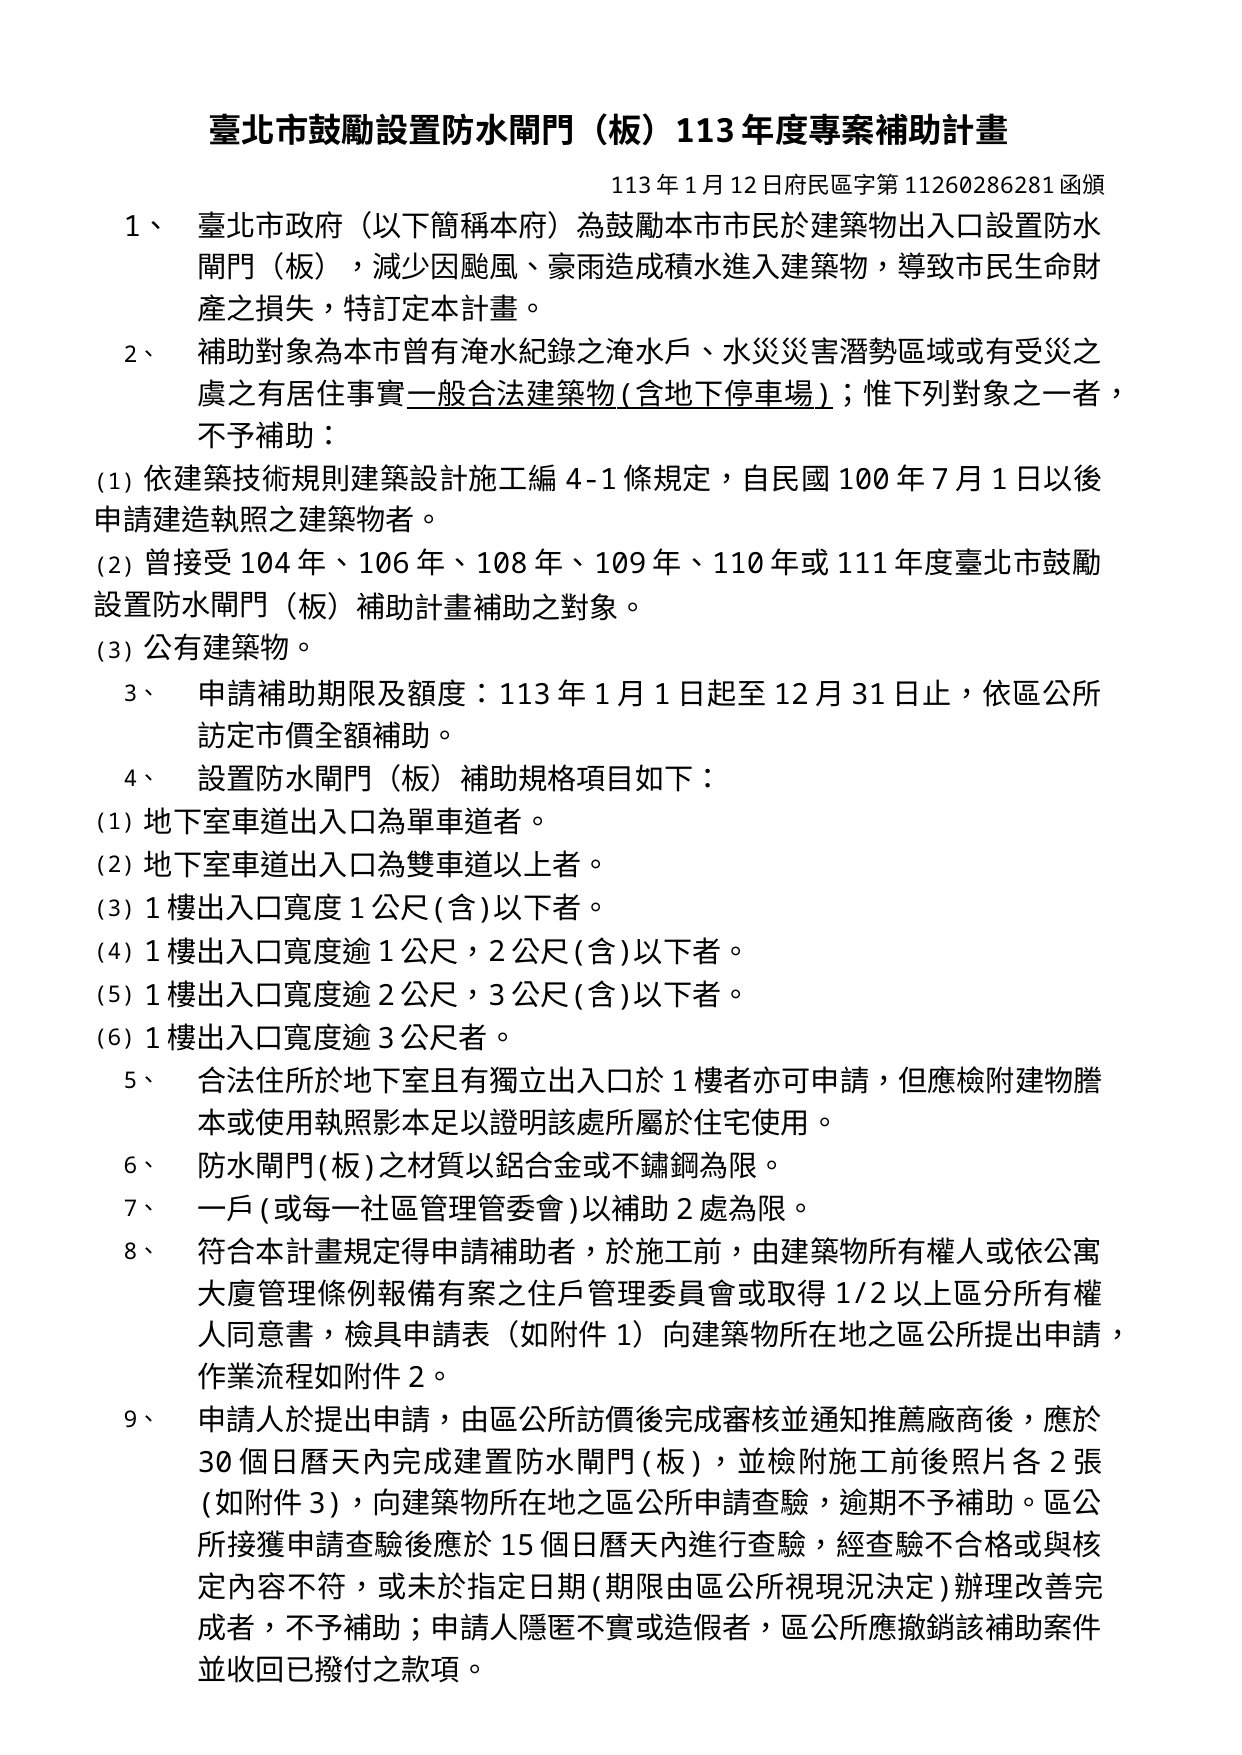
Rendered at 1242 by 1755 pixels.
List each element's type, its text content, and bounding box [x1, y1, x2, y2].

list 曾接受104年、106年、108年、109年、110年或111年度臺北市鼓勵設置防水閘門（板）補助計畫補助之對象。 [94, 541, 1103, 624]
list 地下室車道出入口為雙車道以上者。 [94, 839, 1103, 881]
list 補助對象為本市曾有淹水紀錄之淹水戶、水災災害潛勢區域或有受災之虞之有居住事實一般合法建築物(含地下停車場)；惟下列對象之一者，不予補助： [123, 329, 1103, 454]
list 一戶(或每一社區管理管委會)以補助2處為限。 [123, 1183, 1103, 1225]
list 防水閘門(板)之材質以鋁合金或不鏽鋼為限。 [123, 1140, 1103, 1182]
list 依建築技術規則建築設計施工編4-1條規定，自民國100年7月1日以後申請建造執照之建築物者。 [94, 456, 1103, 539]
list 地下室車道出入口為單車道者。 [94, 796, 1103, 838]
text 113年1月12日府民區字第11260286281函頒 [97, 160, 1105, 201]
text 臺北市鼓勵設置防水閘門（板）113年度專案補助計畫 [94, 104, 1122, 153]
list 1樓出入口寬度逾3公尺者。 [94, 1012, 1103, 1054]
list 設置防水閘門（板）補助規格項目如下： [123, 753, 1103, 795]
list 1樓出入口寬度逾2公尺，3公尺(含)以下者。 [94, 969, 1103, 1011]
list 申請人於提出申請，由區公所訪價後完成審核並通知推薦廠商後，應於30個日曆天內完成建置防水閘門(板)，並檢附施工前後照片各2張(如附件3)，向建築物所在地之區公所申請查驗，逾期不予補助。區公所接獲申請查驗後應於15個日曆天內進行查驗，經查驗不合格或與核定內容不符，或未於指定日期(期限由區公所視現況決定)辦理改善完成者，不予補助；申請人隱匿不實或造假者，區公所應撤銷該補助案件並收回已撥付之款項。 [123, 1394, 1103, 1686]
list 1樓出入口寬度逾1公尺，2公尺(含)以下者。 [94, 926, 1103, 967]
list 公有建築物。 [94, 625, 1103, 667]
list 申請補助期限及額度：113年1月1日起至12月31日止，依區公所訪定市價全額補助。 [123, 668, 1103, 752]
list 符合本計畫規定得申請補助者，於施工前，由建築物所有權人或依公寓大廈管理條例報備有案之住戶管理委員會或取得1/2以上區分所有權人同意書，檢具申請表（如附件1）向建築物所在地之區公所提出申請，作業流程如附件2。 [123, 1226, 1103, 1393]
list 1樓出入口寬度1公尺(含)以下者。 [94, 883, 1103, 924]
list 臺北市政府（以下簡稱本府）為鼓勵本市市民於建築物出入口設置防水閘門（板），減少因颱風、豪雨造成積水進入建築物，導致市民生命財產之損失，特訂定本計畫。 [123, 203, 1103, 328]
list 合法住所於地下室且有獨立出入口於1樓者亦可申請，但應檢附建物謄本或使用執照影本足以證明該處所屬於住宅使用。 [123, 1055, 1103, 1138]
